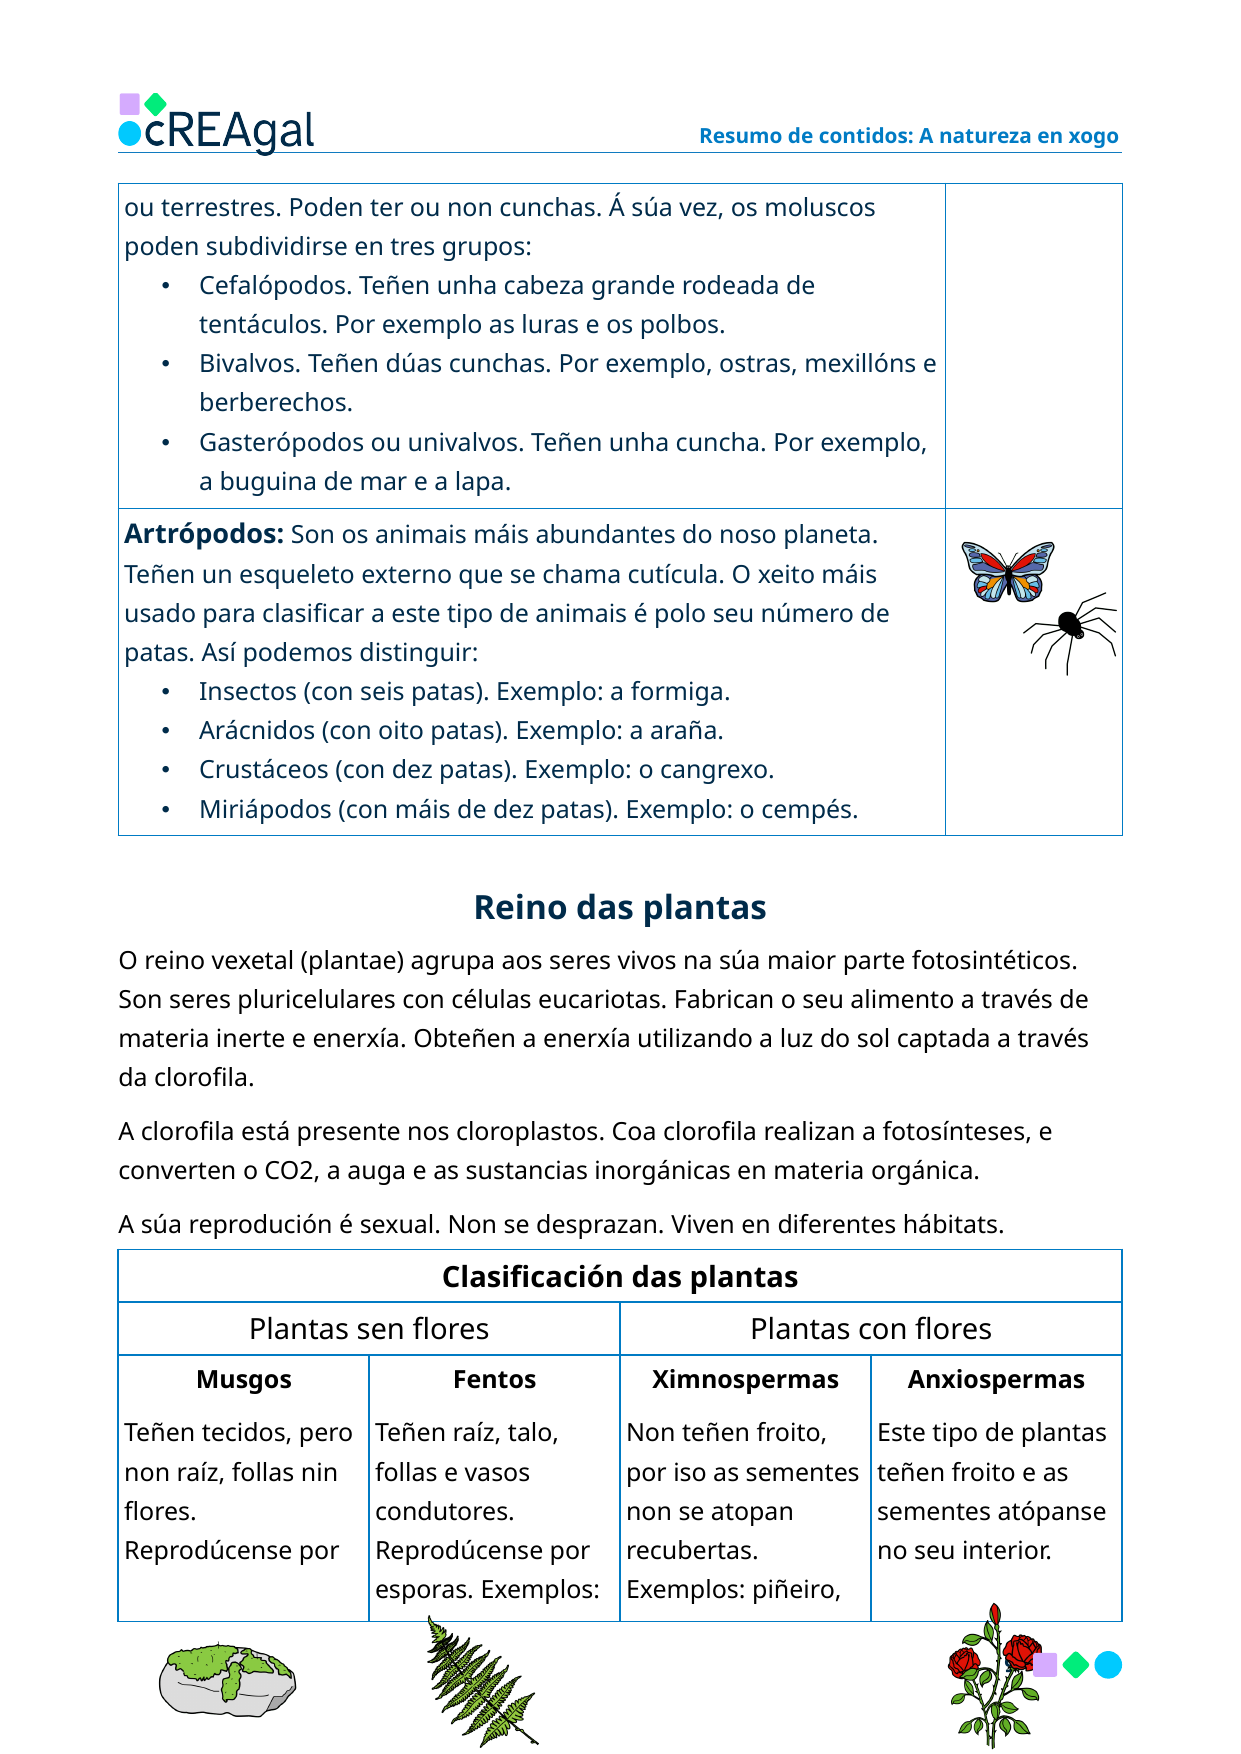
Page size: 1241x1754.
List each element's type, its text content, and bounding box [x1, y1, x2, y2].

text A clorofila está presente nos cloroplastos. Coa clorofila realizan a fotosínteses, e converten o CO2, a auga e as sustancias inorgánicas en materia orgánica. [118, 1113, 1122, 1187]
table_header Clasificación das plantas [119, 1250, 1121, 1301]
table_cell Fentos Teñen raíz, talo, follas e vasos condutores. Reprodúcense por esporas. Exemplos: [370, 1356, 619, 1621]
table_cell Musgos Teñen tecidos, pero non raíz, follas nin flores. Reprodúcense por [119, 1356, 368, 1621]
table_cell [946, 509, 1122, 835]
table_cell Ximnospermas Non teñen froito, por iso as sementes non se atopan recubertas. Exemplos: piñeiro, [621, 1356, 870, 1621]
table_cell Artrópodos: Son os animais máis abundantes do noso planeta. Teñen un esqueleto externo que se chama cutícula. O xeito máis usado para clasificar a este tipo de animais é polo seu número de patas. Así podemos distinguir: Insectos (con seis patas). Exemplo: a formiga. Arácnidos (con oito patas). Exemplo: a araña. Crustáceos (con dez patas). Exemplo: o cangrexo. Miriápodos (con máis de dez patas). Exemplo: o cempés. [119, 509, 945, 835]
picture [152, 1604, 303, 1754]
subtitle Reino das plantas [118, 884, 1122, 929]
table_cell Plantas sen flores [119, 1303, 619, 1354]
picture [410, 1609, 555, 1754]
table_cell ou terrestres. Poden ter ou non cunchas. Á súa vez, os moluscos poden subdividirse en tres grupos: Cefalópodos. Teñen unha cabeza grande rodeada de tentáculos. Por exemplo as luras e os polbos. Bivalvos. Teñen dúas cunchas. Por exemplo, ostras, mexillóns e berberechos. Gasterópodos ou univalvos. Teñen unha cuncha. Por exemplo, a buguina de mar e a lapa. [119, 184, 945, 507]
picture [955, 519, 1120, 684]
table_cell Plantas con flores [621, 1303, 1121, 1354]
text A súa reprodución é sexual. Non se desprazan. Viven en diferentes hábitats. [118, 1206, 1122, 1241]
table_cell [946, 184, 1122, 507]
picture [917, 1598, 1072, 1754]
picture [118, 93, 314, 156]
table_cell Anxiospermas Este tipo de plantas teñen froito e as sementes atópanse no seu interior. [872, 1356, 1121, 1621]
text O reino vexetal (plantae) agrupa aos seres vivos na súa maior parte fotosintéticos. Son seres pluricelulares con células eucariotas. Fabrican o seu alimento a través de materia inerte e enerxía. Obteñen a enerxía utilizando a luz do sol captada a través da clorofila. [118, 942, 1122, 1094]
